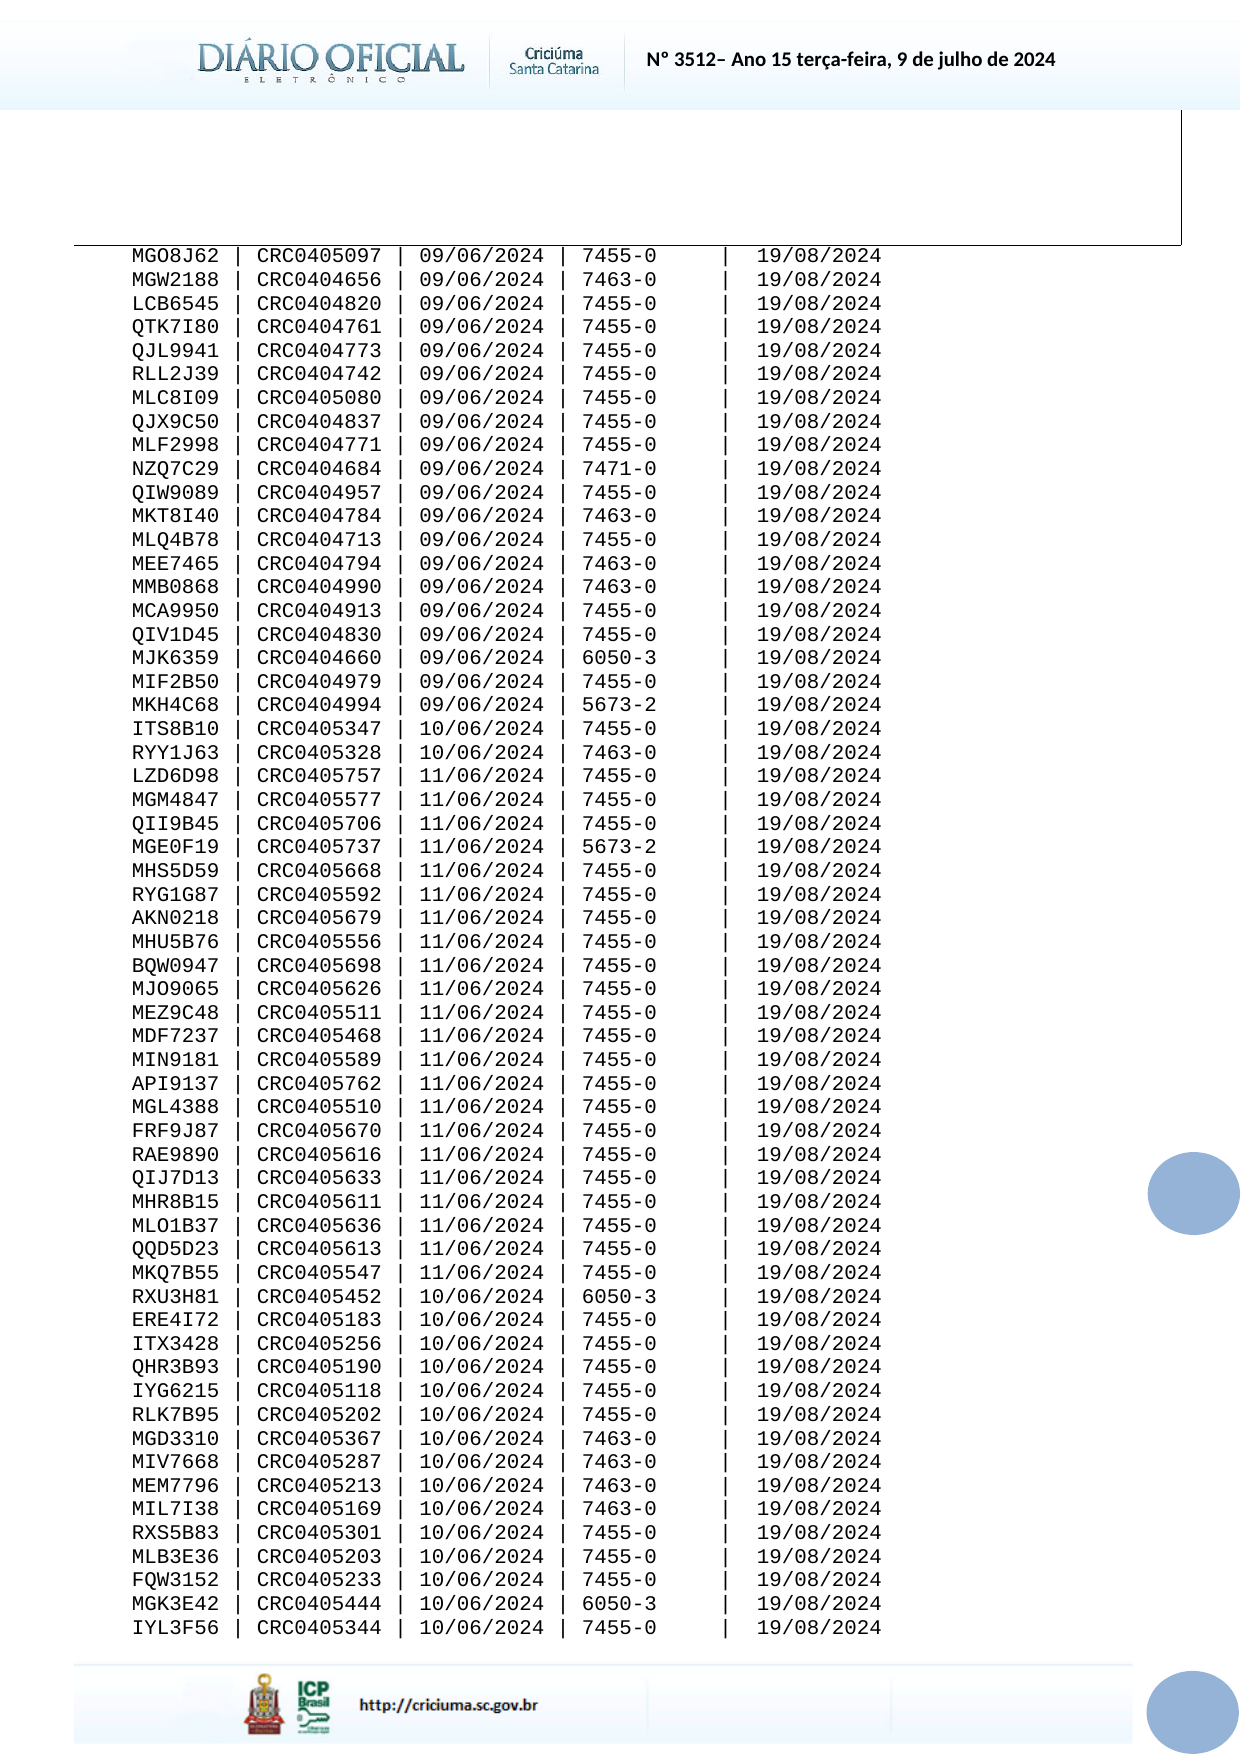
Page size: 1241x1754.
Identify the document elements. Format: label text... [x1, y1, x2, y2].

text MKQ7B55 | CRC0405547 | 11/06/2024 | 7455-0 | 19/08/2024 [44, 1262, 1181, 1286]
text MIV7668 | CRC0405287 | 10/06/2024 | 7463-0 | 19/08/2024 [44, 1451, 1181, 1475]
text RXS5B83 | CRC0405301 | 10/06/2024 | 7455-0 | 19/08/2024 [44, 1522, 1181, 1546]
text RLL2J39 | CRC0404742 | 09/06/2024 | 7455-0 | 19/08/2024 [44, 363, 1181, 387]
text MHU5B76 | CRC0405556 | 11/06/2024 | 7455-0 | 19/08/2024 [44, 931, 1181, 954]
text QTK7I80 | CRC0404761 | 09/06/2024 | 7455-0 | 19/08/2024 [44, 316, 1181, 340]
text ITS8B10 | CRC0405347 | 10/06/2024 | 7455-0 | 19/08/2024 [44, 718, 1181, 742]
text MIF2B50 | CRC0404979 | 09/06/2024 | 7455-0 | 19/08/2024 [44, 671, 1181, 694]
text MIN9181 | CRC0405589 | 11/06/2024 | 7455-0 | 19/08/2024 [44, 1049, 1181, 1073]
text API9137 | CRC0405762 | 11/06/2024 | 7455-0 | 19/08/2024 [44, 1073, 1181, 1096]
text LCB6545 | CRC0404820 | 09/06/2024 | 7455-0 | 19/08/2024 [44, 292, 1181, 316]
text MGW2188 | CRC0404656 | 09/06/2024 | 7463-0 | 19/08/2024 [44, 269, 1181, 292]
text MLC8I09 | CRC0405080 | 09/06/2024 | 7455-0 | 19/08/2024 [44, 387, 1181, 411]
text AKN0218 | CRC0405679 | 11/06/2024 | 7455-0 | 19/08/2024 [44, 907, 1181, 931]
text MLB3E36 | CRC0405203 | 10/06/2024 | 7455-0 | 19/08/2024 [44, 1546, 1181, 1569]
text MIL7I38 | CRC0405169 | 10/06/2024 | 7463-0 | 19/08/2024 [44, 1498, 1181, 1522]
text MGO8J62 | CRC0405097 | 09/06/2024 | 7455-0 | 19/08/2024 [44, 245, 1181, 269]
text MGK3E42 | CRC0405444 | 10/06/2024 | 6050-3 | 19/08/2024 [44, 1593, 1181, 1617]
text QIJ7D13 | CRC0405633 | 11/06/2024 | 7455-0 | 19/08/2024 [44, 1167, 1157, 1191]
text RLK7B95 | CRC0405202 | 10/06/2024 | 7455-0 | 19/08/2024 [44, 1404, 1181, 1427]
text QIW9089 | CRC0404957 | 09/06/2024 | 7455-0 | 19/08/2024 [44, 482, 1181, 505]
text ERE4I72 | CRC0405183 | 10/06/2024 | 7455-0 | 19/08/2024 [44, 1309, 1181, 1333]
text MGE0F19 | CRC0405737 | 11/06/2024 | 5673-2 | 19/08/2024 [44, 836, 1181, 860]
text MHS5D59 | CRC0405668 | 11/06/2024 | 7455-0 | 19/08/2024 [44, 860, 1181, 884]
text MGM4847 | CRC0405577 | 11/06/2024 | 7455-0 | 19/08/2024 [44, 789, 1181, 813]
text LZD6D98 | CRC0405757 | 11/06/2024 | 7455-0 | 19/08/2024 [44, 765, 1181, 789]
text QJL9941 | CRC0404773 | 09/06/2024 | 7455-0 | 19/08/2024 [44, 340, 1181, 363]
text MKT8I40 | CRC0404784 | 09/06/2024 | 7463-0 | 19/08/2024 [44, 505, 1181, 529]
text NZQ7C29 | CRC0404684 | 09/06/2024 | 7471-0 | 19/08/2024 [44, 458, 1181, 482]
text QHR3B93 | CRC0405190 | 10/06/2024 | 7455-0 | 19/08/2024 [44, 1357, 1181, 1380]
text MEZ9C48 | CRC0405511 | 11/06/2024 | 7455-0 | 19/08/2024 [44, 1002, 1181, 1026]
text IYG6215 | CRC0405118 | 10/06/2024 | 7455-0 | 19/08/2024 [44, 1380, 1181, 1404]
text MLQ4B78 | CRC0404713 | 09/06/2024 | 7455-0 | 19/08/2024 [44, 529, 1181, 553]
text MDF7237 | CRC0405468 | 11/06/2024 | 7455-0 | 19/08/2024 [44, 1026, 1181, 1049]
text FRF9J87 | CRC0405670 | 11/06/2024 | 7455-0 | 19/08/2024 [44, 1120, 1181, 1144]
text QII9B45 | CRC0405706 | 11/06/2024 | 7455-0 | 19/08/2024 [44, 813, 1181, 836]
text RAE9890 | CRC0405616 | 11/06/2024 | 7455-0 | 19/08/2024 [44, 1144, 1181, 1167]
text MJK6359 | CRC0404660 | 09/06/2024 | 6050-3 | 19/08/2024 [44, 647, 1181, 671]
text ITX3428 | CRC0405256 | 10/06/2024 | 7455-0 | 19/08/2024 [44, 1333, 1181, 1357]
text RYY1J63 | CRC0405328 | 10/06/2024 | 7463-0 | 19/08/2024 [44, 742, 1181, 765]
text QQD5D23 | CRC0405613 | 11/06/2024 | 7455-0 | 19/08/2024 [44, 1238, 1181, 1262]
text MHR8B15 | CRC0405611 | 11/06/2024 | 7455-0 | 19/08/2024 [44, 1191, 1153, 1215]
text QJX9C50 | CRC0404837 | 09/06/2024 | 7455-0 | 19/08/2024 [44, 411, 1181, 434]
text MEE7465 | CRC0404794 | 09/06/2024 | 7463-0 | 19/08/2024 [44, 553, 1181, 576]
text MGD3310 | CRC0405367 | 10/06/2024 | 7463-0 | 19/08/2024 [44, 1427, 1181, 1451]
text IYL3F56 | CRC0405344 | 10/06/2024 | 7455-0 | 19/08/2024 [44, 1617, 1181, 1640]
text RYG1G87 | CRC0405592 | 11/06/2024 | 7455-0 | 19/08/2024 [44, 884, 1181, 907]
text RXU3H81 | CRC0405452 | 10/06/2024 | 6050-3 | 19/08/2024 [44, 1286, 1181, 1309]
text MGL4388 | CRC0405510 | 11/06/2024 | 7455-0 | 19/08/2024 [44, 1096, 1181, 1120]
text MKH4C68 | CRC0404994 | 09/06/2024 | 5673-2 | 19/08/2024 [44, 694, 1181, 718]
text MEM7796 | CRC0405213 | 10/06/2024 | 7463-0 | 19/08/2024 [44, 1475, 1181, 1498]
text MJO9065 | CRC0405626 | 11/06/2024 | 7455-0 | 19/08/2024 [44, 978, 1181, 1002]
text MMB0868 | CRC0404990 | 09/06/2024 | 7463-0 | 19/08/2024 [44, 576, 1181, 600]
text FQW3152 | CRC0405233 | 10/06/2024 | 7455-0 | 19/08/2024 [44, 1569, 1181, 1593]
text MLO1B37 | CRC0405636 | 11/06/2024 | 7455-0 | 19/08/2024 [44, 1215, 1181, 1238]
text MCA9950 | CRC0404913 | 09/06/2024 | 7455-0 | 19/08/2024 [44, 600, 1181, 623]
text BQW0947 | CRC0405698 | 11/06/2024 | 7455-0 | 19/08/2024 [44, 954, 1181, 978]
text QIV1D45 | CRC0404830 | 09/06/2024 | 7455-0 | 19/08/2024 [44, 623, 1181, 647]
text MLF2998 | CRC0404771 | 09/06/2024 | 7455-0 | 19/08/2024 [44, 434, 1181, 458]
